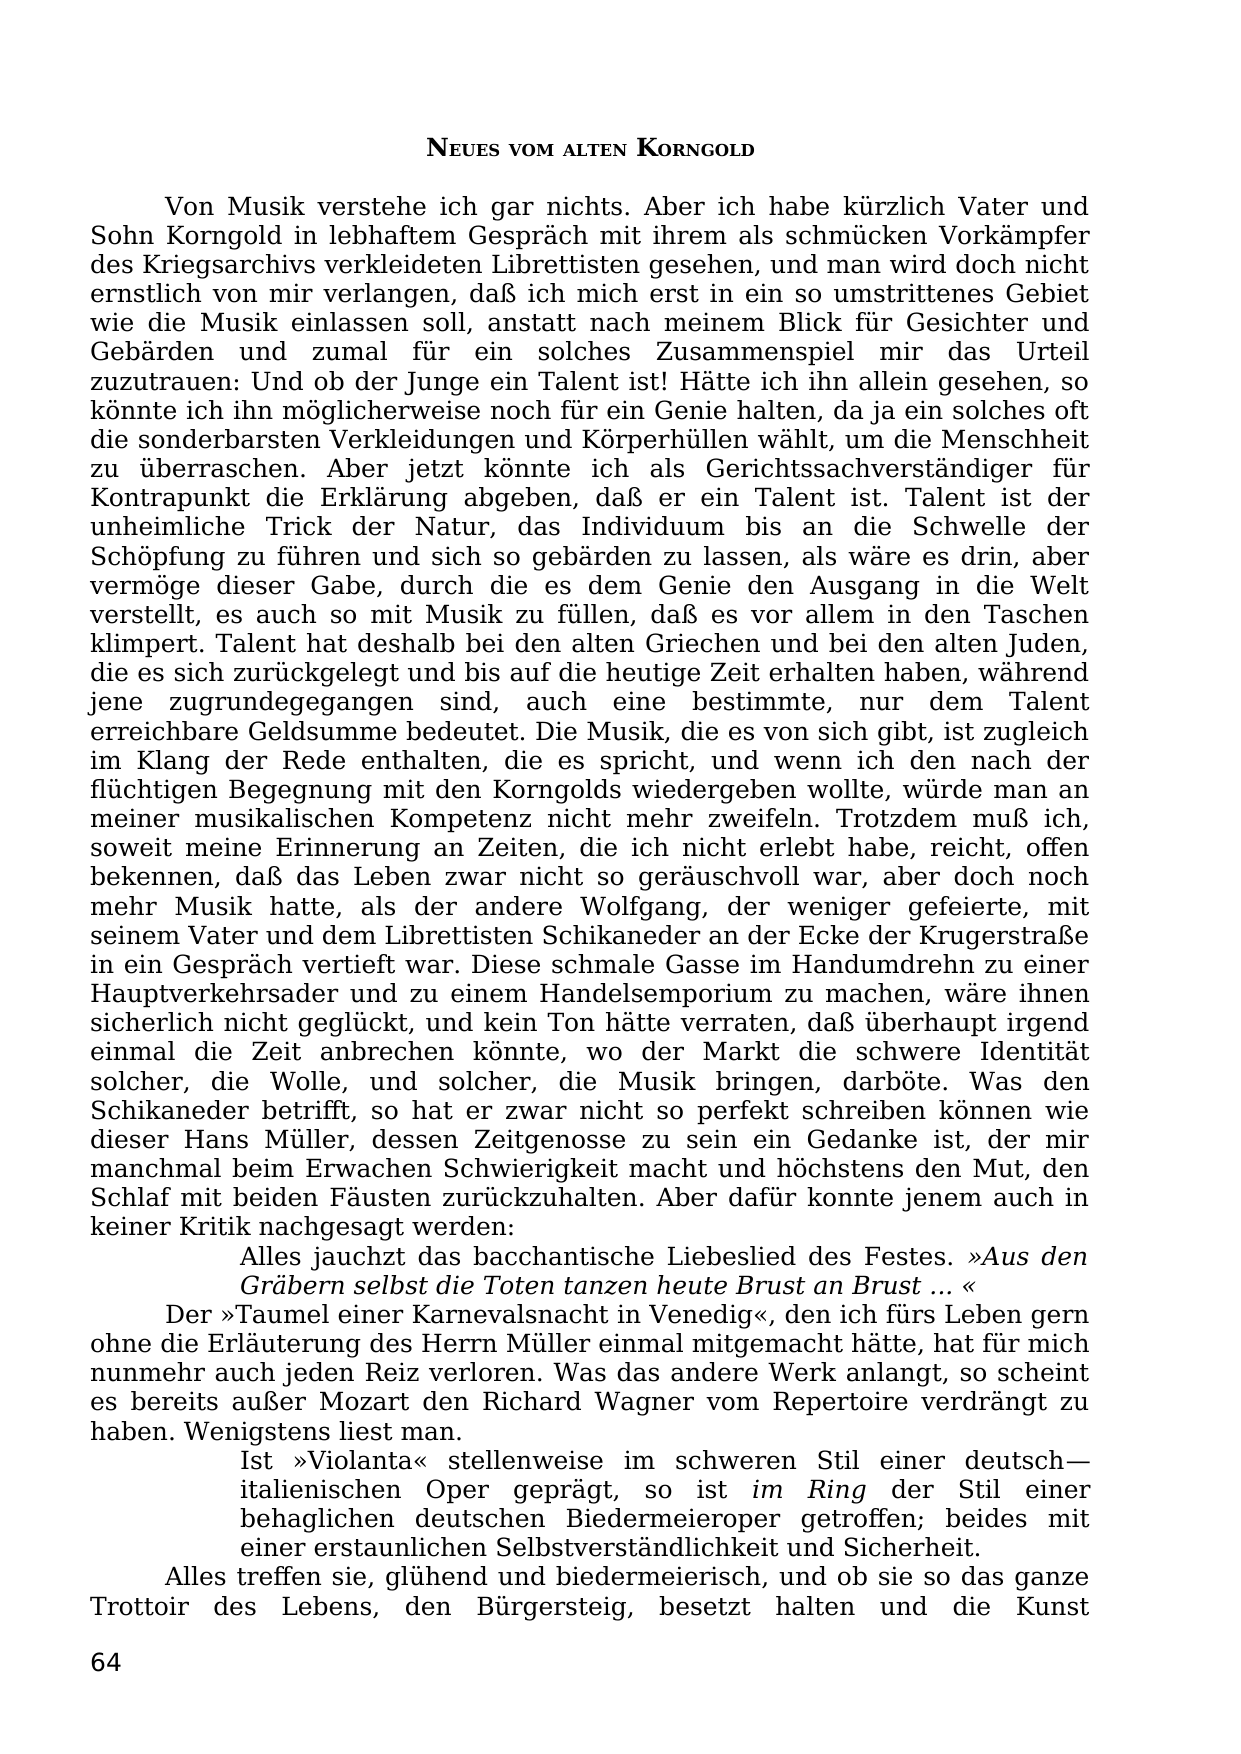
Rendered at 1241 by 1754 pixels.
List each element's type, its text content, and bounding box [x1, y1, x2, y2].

text Der »Taumel einer Karnevalsnacht in Venedig«, den ich fürs Leben gern ohne die Erläuterung des Herrn Müller einmal mitgemacht hätte, hat für mich nunmehr auch jeden Reiz verloren. Was das andere Werk anlangt, so scheint es bereits außer Mozart den Richard Wagner vom Repertoire verdrängt zu haben. Wenigstens liest man. [90, 1300, 1091, 1446]
text Von Musik verstehe ich gar nichts. Aber ich habe kürzlich Vater und Sohn Korngold in lebhaftem Gespräch mit ihrem als schmücken Vorkämpfer des Kriegsarchivs verkleideten Librettisten gesehen, und man wird doch nicht ernstlich von mir verlangen, daß ich mich erst in ein so umstrittenes Gebiet wie die Musik einlassen soll, anstatt nach meinem Blick für Gesichter und Gebärden und zumal für ein solches Zusammenspiel mir das Urteil zuzutrauen: Und ob der Junge ein Talent ist! Hätte ich ihn allein gesehen, so könnte ich ihn möglicherweise noch für ein Genie halten, da ja ein solches oft die sonderbarsten Verkleidungen und Körperhüllen wählt, um die Menschheit zu überraschen. Aber jetzt könnte ich als Gerichtssachverständiger für Kontrapunkt die Erklärung abgeben, daß er ein Talent ist. Talent ist der unheimliche Trick der Natur, das Individuum bis an die Schwelle der Schöpfung zu führen und sich so gebärden zu lassen, als wäre es drin, aber vermöge dieser Gabe, durch die es dem Genie den Ausgang in die Welt verstellt, es auch so mit Musik zu füllen, daß es vor allem in den Taschen klimpert. Talent hat deshalb bei den alten Griechen und bei den alten Juden, die es sich zurückgelegt und bis auf die heutige Zeit erhalten haben, während jene zugrundegegangen sind, auch eine bestimmte, nur dem Talent erreichbare Geldsumme bedeutet. Die Musik, die es von sich gibt, ist zugleich im Klang der Rede enthalten, die es spricht, und wenn ich den nach der flüchtigen Begegnung mit den Korngolds wiedergeben wollte, würde man an meiner musikalischen Kompetenz nicht mehr zweifeln. Trotzdem muß ich, soweit meine Erinnerung an Zeiten, die ich nicht erlebt habe, reicht, offen bekennen, daß das Leben zwar nicht so geräuschvoll war, aber doch noch mehr Musik hatte, als der andere Wolfgang, der weniger gefeierte, mit seinem Vater und dem Librettisten Schikaneder an der Ecke der Krugerstraße in ein Gespräch vertieft war. Diese schmale Gasse im Handumdrehn zu einer Hauptverkehrsader und zu einem Handelsemporium zu machen, wäre ihnen sicherlich nicht geglückt, und kein Ton hätte verraten, daß überhaupt irgend einmal die Zeit anbrechen könnte, wo der Markt die schwere Identität solcher, die Wolle, und solcher, die Musik bringen, darböte. Was den Schikaneder betrifft, so hat er zwar nicht so perfekt schreiben können wie dieser Hans Müller, dessen Zeitgenosse zu sein ein Gedanke ist, der mir manchmal beim Erwachen Schwierigkeit macht und höchstens den Mut, den Schlaf mit beiden Fäusten zurückzuhalten. Aber dafür konnte jenem auch in keiner Kritik nachgesagt werden: [90, 192, 1091, 1242]
text Neues vom alten Korngold [90, 104, 1091, 162]
text Alles treffen sie, glühend und biedermeierisch, und ob sie so das ganze Trottoir des Lebens, den Bürgersteig, besetzt halten und die Kunst [90, 1562, 1091, 1621]
text Alles jauchzt das bacchantische Liebeslied des Festes. »Aus den Gräbern selbst die Toten tanzen heute Brust an Brust ... « [240, 1242, 1091, 1300]
text Ist »Violanta« stellenweise im schweren Stil einer deutsch—italienischen Oper geprägt, so ist im Ring der Stil einer behaglichen deutschen Biedermeieroper getroffen; beides mit einer erstaunlichen Selbstverständlichkeit und Sicherheit. [240, 1446, 1091, 1562]
